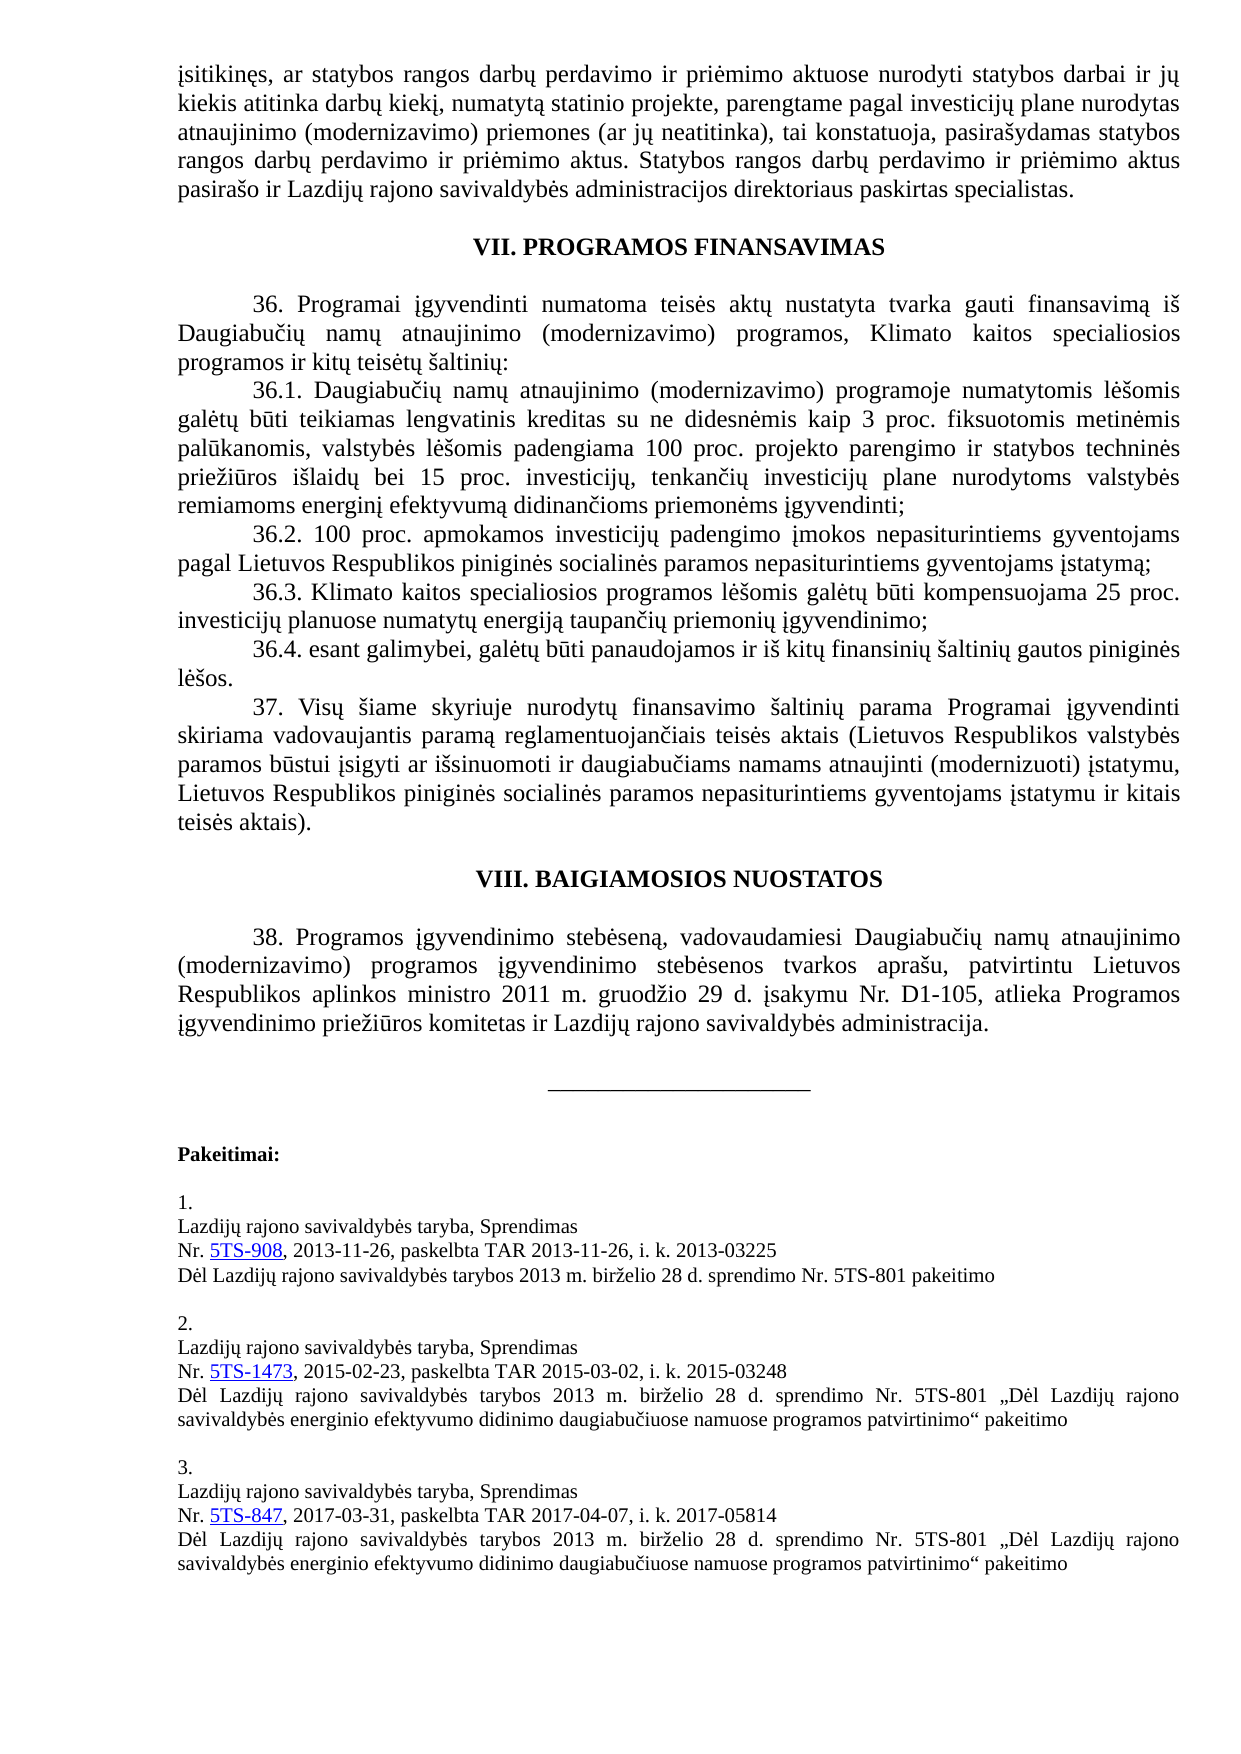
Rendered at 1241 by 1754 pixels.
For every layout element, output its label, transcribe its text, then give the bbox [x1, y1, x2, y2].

text _____________________ [177, 1065, 1181, 1094]
text Nr. 5TS-847, 2017-03-31, paskelbta TAR 2017-04-07, i. k. 2017-05814 [177, 1503, 1181, 1527]
text įsitikinęs, ar statybos rangos darbų perdavimo ir priėmimo aktuose nurodyti statybos darbai ir jų kiekis atitinka darbų kiekį, numatytą statinio projekte, parengtame pagal investicijų plane nurodytas atnaujinimo (modernizavimo) priemones (ar jų neatitinka), tai konstatuoja, pasirašydamas statybos rangos darbų perdavimo ir priėmimo aktus. Statybos rangos darbų perdavimo ir priėmimo aktus pasirašo ir Lazdijų rajono savivaldybės administracijos direktoriaus paskirtas specialistas. [177, 59, 1181, 203]
text 36. Programai įgyvendinti numatoma teisės aktų nustatyta tvarka gauti finansavimą iš Daugiabučių namų atnaujinimo (modernizavimo) programos, Klimato kaitos specialiosios programos ir kitų teisėtų šaltinių: [177, 289, 1181, 375]
text Lazdijų rajono savivaldybės taryba, Sprendimas [177, 1214, 1181, 1238]
text 3. [177, 1455, 1181, 1479]
text VIII. BAIGIAMOSIOS NUOSTATOS [177, 864, 1181, 893]
text Dėl Lazdijų rajono savivaldybės tarybos 2013 m. birželio 28 d. sprendimo Nr. 5TS-801 pakeitimo [177, 1262, 1181, 1287]
text 1. [177, 1190, 1181, 1214]
text Nr. 5TS-908, 2013-11-26, paskelbta TAR 2013-11-26, i. k. 2013-03225 [177, 1238, 1181, 1262]
text Dėl Lazdijų rajono savivaldybės tarybos 2013 m. birželio 28 d. sprendimo Nr. 5TS-801 „Dėl Lazdijų rajono savivaldybės energinio efektyvumo didinimo daugiabučiuose namuose programos patvirtinimo“ pakeitimo [177, 1383, 1181, 1431]
text 36.2. 100 proc. apmokamos investicijų padengimo įmokos nepasiturintiems gyventojams pagal Lietuvos Respublikos piniginės socialinės paramos nepasiturintiems gyventojams įstatymą; [177, 519, 1181, 577]
text 36.1. Daugiabučių namų atnaujinimo (modernizavimo) programoje numatytomis lėšomis galėtų būti teikiamas lengvatinis kreditas su ne didesnėmis kaip 3 proc. fiksuotomis metinėmis palūkanomis, valstybės lėšomis padengiama 100 proc. projekto parengimo ir statybos techninės priežiūros išlaidų bei 15 proc. investicijų, tenkančių investicijų plane nurodytoms valstybės remiamoms energinį efektyvumą didinančioms priemonėms įgyvendinti; [177, 375, 1181, 519]
text 37. Visų šiame skyriuje nurodytų finansavimo šaltinių parama Programai įgyvendinti skiriama vadovaujantis paramą reglamentuojančiais teisės aktais (Lietuvos Respublikos valstybės paramos būstui įsigyti ar išsinuomoti ir daugiabučiams namams atnaujinti (modernizuoti) įstatymu, Lietuvos Respublikos piniginės socialinės paramos nepasiturintiems gyventojams įstatymu ir kitais teisės aktais). [177, 692, 1181, 835]
text 2. [177, 1311, 1181, 1335]
text Lazdijų rajono savivaldybės taryba, Sprendimas [177, 1335, 1181, 1359]
text Dėl Lazdijų rajono savivaldybės tarybos 2013 m. birželio 28 d. sprendimo Nr. 5TS-801 „Dėl Lazdijų rajono savivaldybės energinio efektyvumo didinimo daugiabučiuose namuose programos patvirtinimo“ pakeitimo [177, 1527, 1181, 1575]
text VII. PROGRAMOS FINANSAVIMAS [177, 232, 1181, 260]
text Pakeitimai: [177, 1142, 1181, 1166]
text 36.4. esant galimybei, galėtų būti panaudojamos ir iš kitų finansinių šaltinių gautos piniginės lėšos. [177, 634, 1181, 692]
text 38. Programos įgyvendinimo stebėseną, vadovaudamiesi Daugiabučių namų atnaujinimo (modernizavimo) programos įgyvendinimo stebėsenos tvarkos aprašu, patvirtintu Lietuvos Respublikos aplinkos ministro 2011 m. gruodžio 29 d. įsakymu Nr. D1-105, atlieka Programos įgyvendinimo priežiūros komitetas ir Lazdijų rajono savivaldybės administracija. [177, 922, 1181, 1037]
text Lazdijų rajono savivaldybės taryba, Sprendimas [177, 1479, 1181, 1503]
text Nr. 5TS-1473, 2015-02-23, paskelbta TAR 2015-03-02, i. k. 2015-03248 [177, 1359, 1181, 1383]
text 36.3. Klimato kaitos specialiosios programos lėšomis galėtų būti kompensuojama 25 proc. investicijų planuose numatytų energiją taupančių priemonių įgyvendinimo; [177, 577, 1181, 634]
